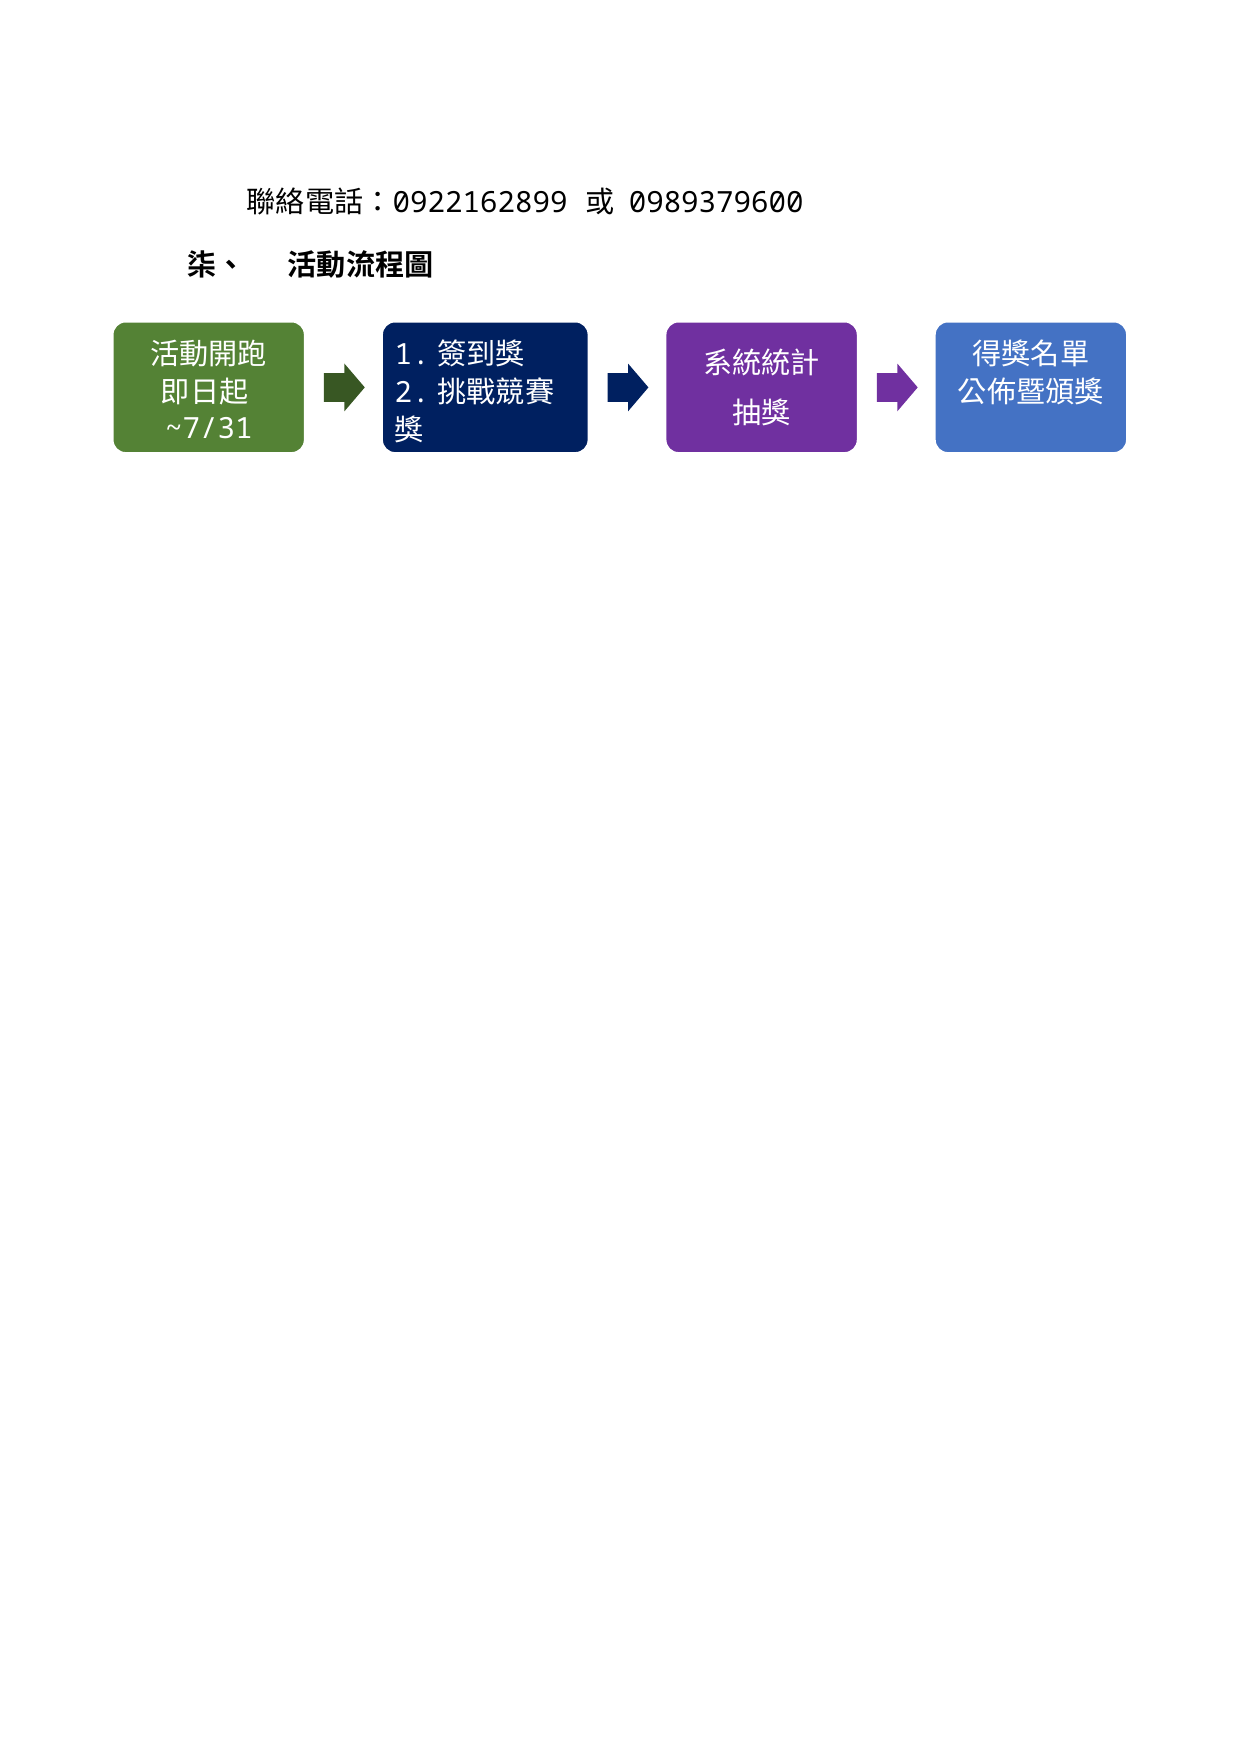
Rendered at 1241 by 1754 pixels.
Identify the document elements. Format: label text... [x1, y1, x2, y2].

list 活動流程圖 [187, 221, 1128, 283]
list 聯絡電話：0922162899 或 0989379600 [246, 158, 1128, 221]
